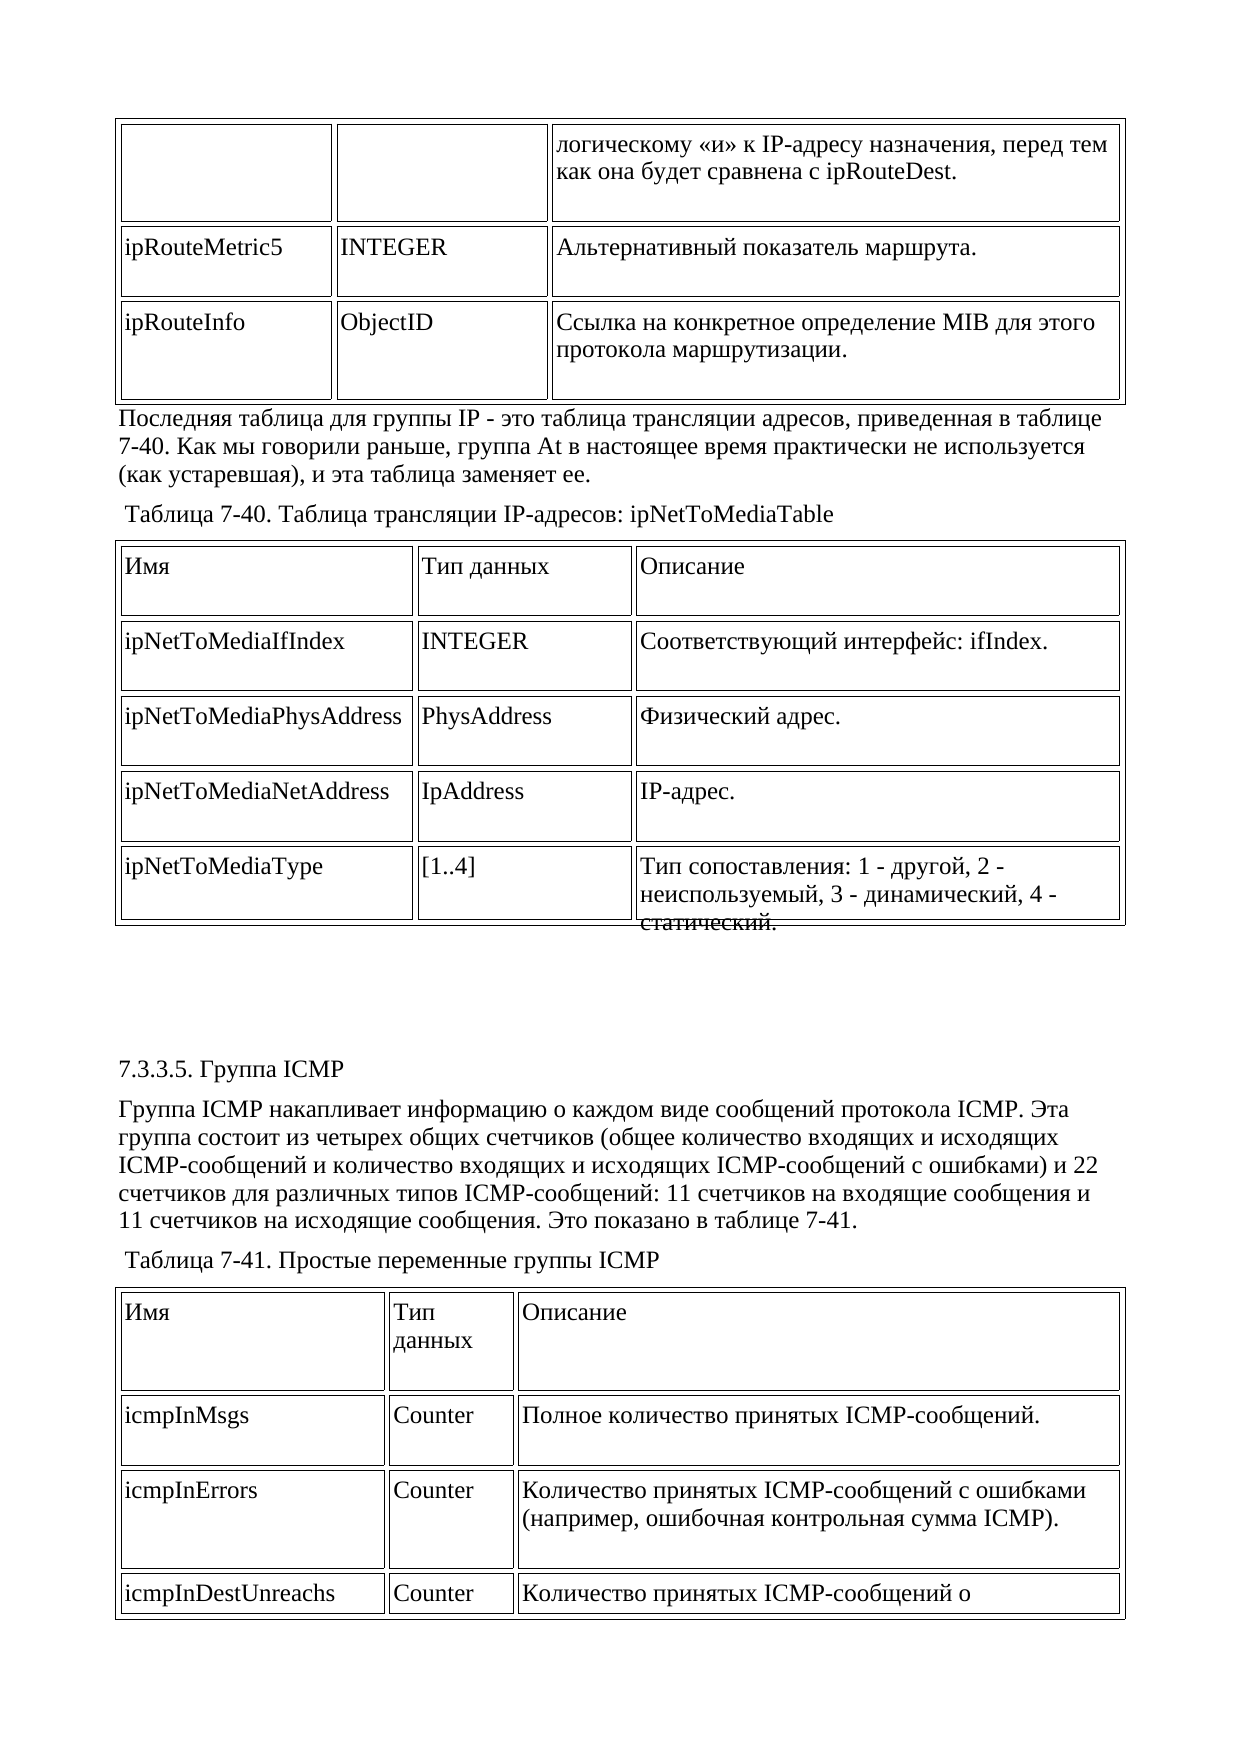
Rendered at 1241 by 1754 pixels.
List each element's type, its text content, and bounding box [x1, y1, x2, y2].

table_header Имя [118, 1288, 387, 1390]
table_cell ObjectID [334, 296, 550, 399]
table_header [118, 919, 191, 925]
table_header Описание [516, 1288, 1122, 1390]
table_cell ipNetToMediaIfIndex [118, 615, 415, 690]
table_cell Тип сопоставления: 1 - другой, 2 - неиспользуемый, 3 - динамический, 4 - статический. [634, 841, 1122, 919]
table_header [645, 920, 655, 925]
table_cell ipRouteInfo [118, 296, 334, 399]
table_cell ipNetToMediaNetAddress [118, 765, 415, 841]
table_header [191, 919, 642, 925]
table_header Тип данных [387, 1288, 516, 1390]
table_cell ipNetToMediaPhysAddress [118, 690, 415, 765]
text Последняя таблица для группы IP - это таблица трансляции адресов, приведенная в таблице 7-40. Как мы говорили раньше, группа At в настоящее время практически не используется (как устаревшая), и эта таблица заменяет ее. [118, 405, 1122, 487]
table_cell ipRouteMetric5 [118, 221, 334, 296]
table_header [1039, 994, 1122, 1055]
table_cell Тип сопоставления: 1 - другой, 2 - неиспользуемый, 3 - динамический, 4 - статический. [637, 847, 1119, 919]
table_header [768, 920, 1039, 925]
table_cell Альтернативный показатель маршрута. [550, 221, 1122, 296]
table_cell Counter [387, 1568, 516, 1613]
table_cell Количество принятых ICMP-сообщений о [516, 1568, 1122, 1613]
table_cell [1..4] [415, 841, 634, 919]
text Таблица 7-41. Простые переменные группы ICMP [118, 1247, 1122, 1274]
table_cell [334, 119, 550, 221]
table_header [1039, 926, 1122, 954]
table_header [118, 926, 191, 954]
table_header [645, 994, 1039, 1055]
table_cell Физический адрес. [634, 690, 1122, 765]
table_header [1039, 919, 1122, 925]
table_cell IpAddress [415, 765, 634, 841]
table_header [657, 920, 669, 925]
table_cell PhysAddress [415, 690, 634, 765]
table_header Имя [118, 541, 415, 615]
table_cell icmpInMsgs [118, 1390, 387, 1465]
table_cell Ссылка на конкретное определение MIB для этого протокола маршрутизации. [550, 296, 1122, 399]
text Группа ICMP накапливает информацию о каждом виде сообщений протокола ICMP. Эта группа состоит из четырех общих счетчиков (общее количество входящих и исходящих ICMP-сообщений и количество входящих и исходящих ICMP-сообщений с ошибками) и 22 счетчиков для различных типов ICMP-сообщений: 11 счетчиков на входящие сообщения и 11 счетчиков на исходящие сообщения. Это показано в таблице 7-41. [118, 1096, 1122, 1234]
table_cell логическому «и» к IP-адресу назначения, перед тем как она будет сравнена с ipRouteDest. [550, 119, 1122, 221]
table_header [118, 994, 191, 1055]
table_header [645, 926, 1039, 954]
table_cell INTEGER [334, 221, 550, 296]
table_cell icmpInDestUnreachs [118, 1568, 387, 1613]
text Таблица 7-40. Таблица трансляции IP-адресов: ipNetToMediaTable [118, 500, 1122, 528]
table_cell INTEGER [415, 615, 634, 690]
table_header Тип данных [415, 541, 634, 615]
table_header [191, 994, 645, 1055]
table_cell Полное количество принятых ICMP-сообщений. [516, 1390, 1122, 1465]
table_header [191, 926, 645, 954]
table_header [724, 920, 734, 925]
table_cell [118, 119, 334, 221]
table_header [736, 920, 746, 925]
table_cell Количество принятых ICMP-сообщений с ошибками (например, ошибочная контрольная сумма ICMP). [516, 1465, 1122, 1568]
table_cell Counter [387, 1465, 516, 1568]
table_cell ipNetToMediaType [118, 841, 415, 919]
text 7.3.3.5. Группа ICMP [118, 1055, 1122, 1083]
table_cell icmpInErrors [118, 1465, 387, 1568]
table_cell Соответствующий интерфейс: ifIndex. [634, 615, 1122, 690]
table_header Описание [634, 541, 1122, 615]
table_cell Counter [387, 1390, 516, 1465]
table_cell IP-адрес. [634, 765, 1122, 841]
